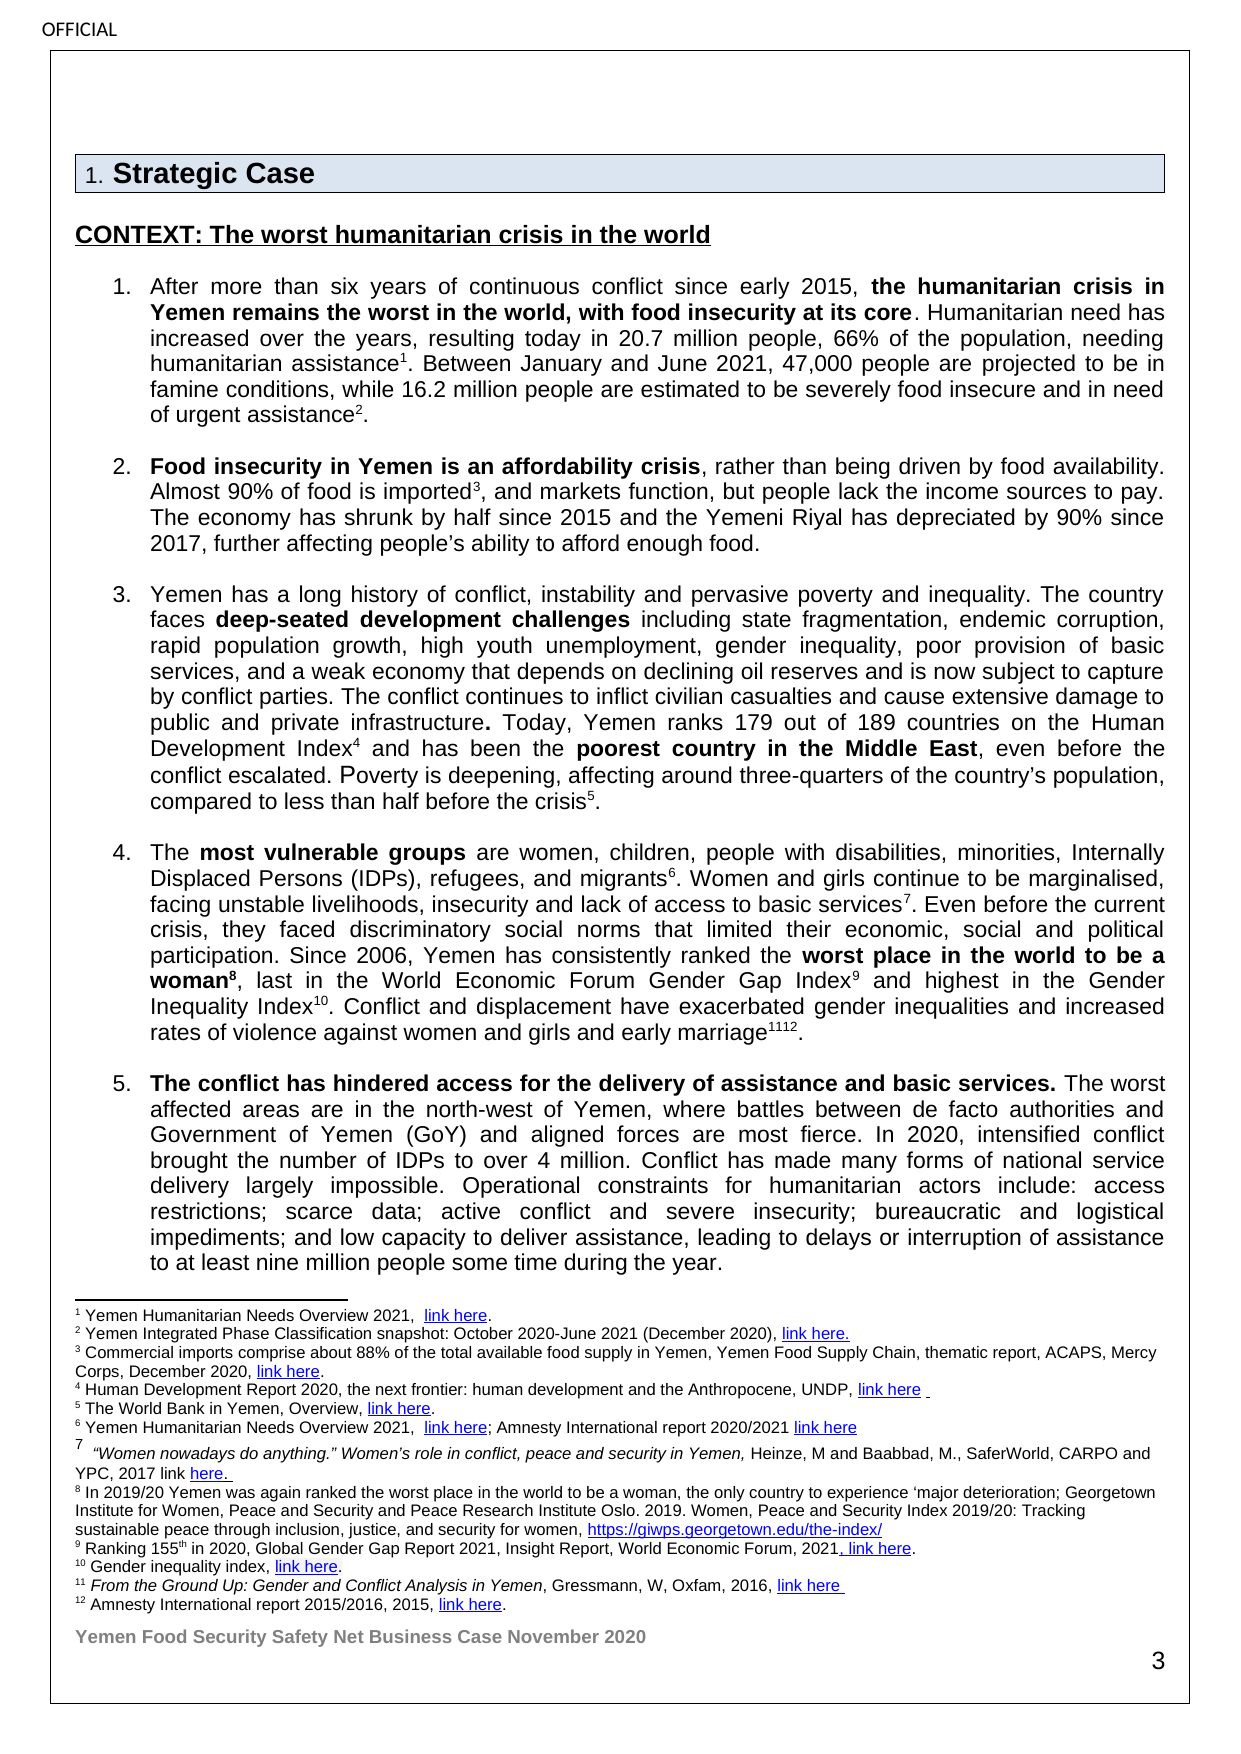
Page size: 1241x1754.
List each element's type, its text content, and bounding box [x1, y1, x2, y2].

list Food insecurity in Yemen is an affordability crisis, rather than being driven by food availability. Almost 90% of food is imported, and markets function, but people lack the income sources to pay. The economy has shrunk by half since 2015 and the Yemeni Riyal has depreciated by 90% since 2017, further affecting people’s ability to afford enough food. [112, 453, 1165, 556]
list Ranking 155th in 2020, Global Gender Gap Report 2021, Insight Report, World Economic Forum, 2021, link here. [75, 1539, 1165, 1558]
list Commercial imports comprise about 88% of the total available food supply in Yemen, Yemen Food Supply Chain, thematic report, ACAPS, Mercy Corps, December 2020, link here. [75, 1343, 1165, 1381]
list Yemen Humanitarian Needs Overview 2021, link here; Amnesty International report 2020/2021 link here [75, 1418, 1165, 1437]
list The most vulnerable groups are women, children, people with disabilities, minorities, Internally Displaced Persons (IDPs), refugees, and migrants. Women and girls continue to be marginalised, facing unstable livelihoods, insecurity and lack of access to basic services. Even before the current crisis, they faced discriminatory social norms that limited their economic, social and political participation. Since 2006, Yemen has consistently ranked the worst place in the world to be a woman, last in the World Economic Forum Gender Gap Index and highest in the Gender Inequality Index. Conflict and displacement have exacerbated gender inequalities and increased rates of violence against women and girls and early marriage. [112, 840, 1165, 1045]
list Yemen Humanitarian Needs Overview 2021, link here. [75, 1306, 1165, 1325]
list Yemen Integrated Phase Classification snapshot: October 2020-June 2021 (December 2020), link here. [75, 1325, 1165, 1343]
text CONTEXT: The worst humanitarian crisis in the world [75, 221, 1165, 248]
list Human Development Report 2020, the next frontier: human development and the Anthropocene, UNDP, link here [75, 1381, 1165, 1399]
list In 2019/20 Yemen was again ranked the worst place in the world to be a woman, the only country to experience ‘major deterioration; Georgetown Institute for Women, Peace and Security and Peace Research Institute Oslo. 2019. Women, Peace and Security Index 2019/20: Tracking sustainable peace through inclusion, justice, and security for women, https://giwps.georgetown.edu/the-index/ [75, 1483, 1165, 1539]
list Yemen has a long history of conflict, instability and pervasive poverty and inequality. The country faces deep-seated development challenges including state fragmentation, endemic corruption, rapid population growth, high youth unemployment, gender inequality, poor provision of basic services, and a weak economy that depends on declining oil reserves and is now subject to capture by conflict parties. The conflict continues to inflict civilian casualties and cause extensive damage to public and private infrastructure. Today, Yemen ranks 179 out of 189 countries on the Human Development Index and has been the poorest country in the Middle East, even before the conflict escalated. Poverty is deepening, affecting around three-quarters of the country’s population, compared to less than half before the crisis. [112, 582, 1165, 814]
list Amnesty International report 2015/2016, 2015, link here. [75, 1595, 1165, 1614]
list Gender inequality index, link here. [75, 1558, 1165, 1576]
list “Women nowadays do anything.” Women’s role in conflict, peace and security in Yemen, Heinze, M and Baabbad, M., SaferWorld, CARPO and YPC, 2017 link here. [75, 1437, 1165, 1483]
list The conflict has hindered access for the delivery of assistance and basic services. The worst affected areas are in the north-west of Yemen, where battles between de facto authorities and Government of Yemen (GoY) and aligned forces are most fierce. In 2020, intensified conflict brought the number of IDPs to over 4 million. Conflict has made many forms of national service delivery largely impossible. Operational constraints for humanitarian actors include: access restrictions; scarce data; active conflict and severe insecurity; bureaucratic and logistical impediments; and low capacity to deliver assistance, leading to delays or interruption of assistance to at least nine million people some time during the year. [112, 1071, 1165, 1276]
list After more than six years of continuous conflict since early 2015, the humanitarian crisis in Yemen remains the worst in the world, with food insecurity at its core. Humanitarian need has increased over the years, resulting today in 20.7 million people, 66% of the population, needing humanitarian assistance. Between January and June 2021, 47,000 people are projected to be in famine conditions, while 16.2 million people are estimated to be severely food insecure and in need of urgent assistance. [112, 274, 1165, 428]
list The World Bank in Yemen, Overview, link here. [75, 1399, 1165, 1418]
list From the Ground Up: Gender and Conflict Analysis in Yemen, Gressmann, W, Oxfam, 2016, link here [75, 1576, 1165, 1595]
subtitle Strategic Case [76, 155, 1164, 192]
